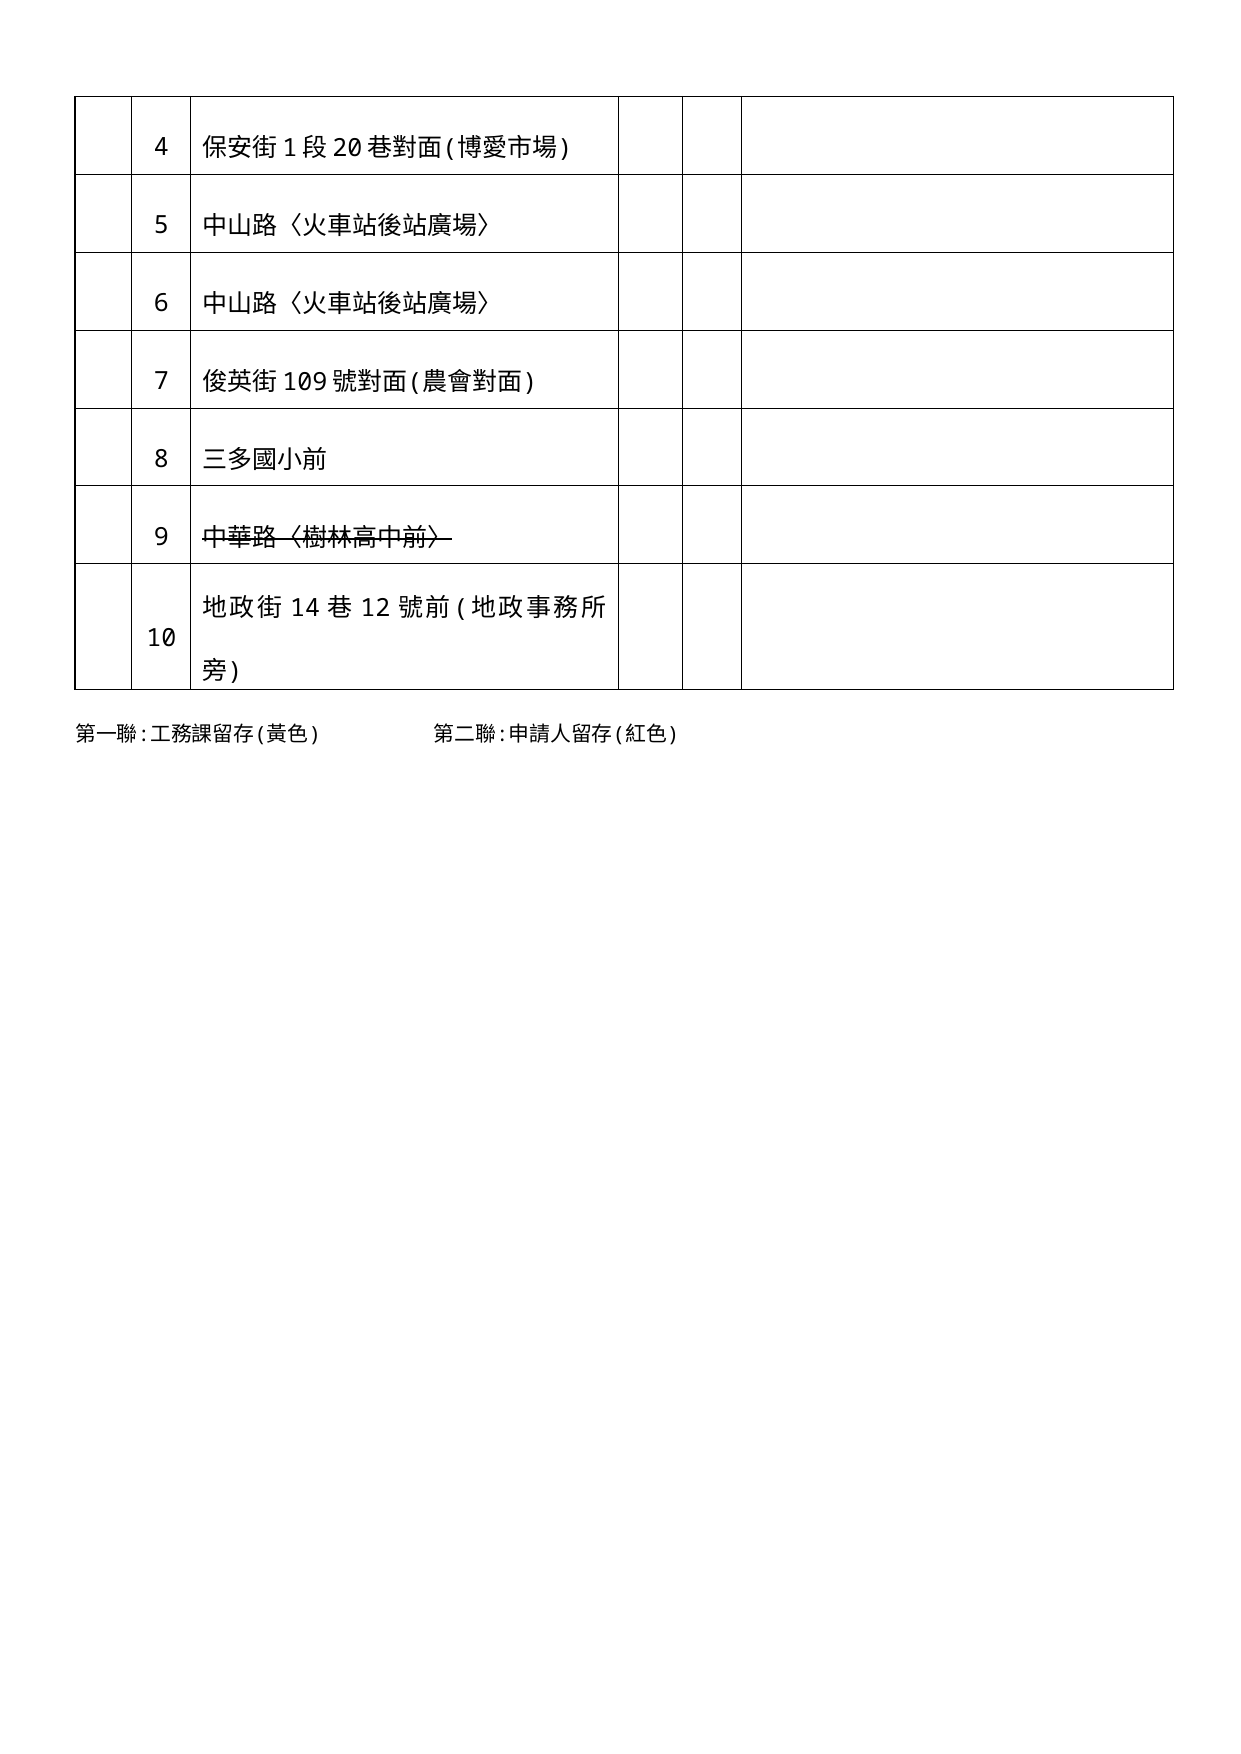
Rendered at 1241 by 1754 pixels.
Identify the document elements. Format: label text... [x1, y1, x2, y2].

table_cell [619, 331, 682, 407]
table_cell [76, 175, 131, 252]
table_cell [683, 486, 741, 563]
table_cell [76, 331, 131, 407]
table_cell 保安街1段20巷對面(博愛市場) [191, 97, 618, 174]
table_cell 7 [132, 331, 190, 407]
table_cell [76, 409, 131, 485]
table_cell [683, 97, 741, 174]
table_cell 5 [132, 175, 190, 252]
table_cell [742, 564, 1173, 689]
table_cell [742, 175, 1173, 252]
table_cell 6 [132, 253, 190, 329]
table_cell [683, 409, 741, 485]
table_cell 9 [132, 486, 190, 563]
table_cell [76, 97, 131, 174]
table_cell 10 [132, 564, 190, 689]
table_cell [76, 486, 131, 563]
table_cell [619, 175, 682, 252]
table_cell [619, 97, 682, 174]
table_cell [742, 331, 1173, 407]
table_cell 8 [132, 409, 190, 485]
table_cell [683, 175, 741, 252]
table_cell 地政街14巷12號前(地政事務所旁) [191, 564, 618, 689]
table_cell [619, 564, 682, 689]
table_cell [683, 331, 741, 407]
table_cell [742, 486, 1173, 563]
table_cell 中山路〈火車站後站廣場〉 [191, 175, 618, 252]
table_cell [742, 409, 1173, 485]
table_cell [619, 409, 682, 485]
table_cell [76, 564, 131, 689]
table_cell 中華路〈樹林高中前〉 [191, 486, 618, 563]
table_cell 中山路〈火車站後站廣場〉 [191, 253, 618, 329]
table_cell [742, 97, 1173, 174]
table_cell [742, 253, 1173, 329]
table_cell 三多國小前 [191, 409, 618, 485]
table_cell 4 [132, 97, 190, 174]
table_cell [76, 253, 131, 329]
table_cell [683, 253, 741, 329]
table_cell [619, 253, 682, 329]
table_cell 俊英街109號對面(農會對面) [191, 331, 618, 407]
table_cell [619, 486, 682, 563]
table_cell [683, 564, 741, 689]
text 第一聯:工務課留存(黃色) 第二聯:申請人留存(紅色) [75, 690, 1165, 753]
